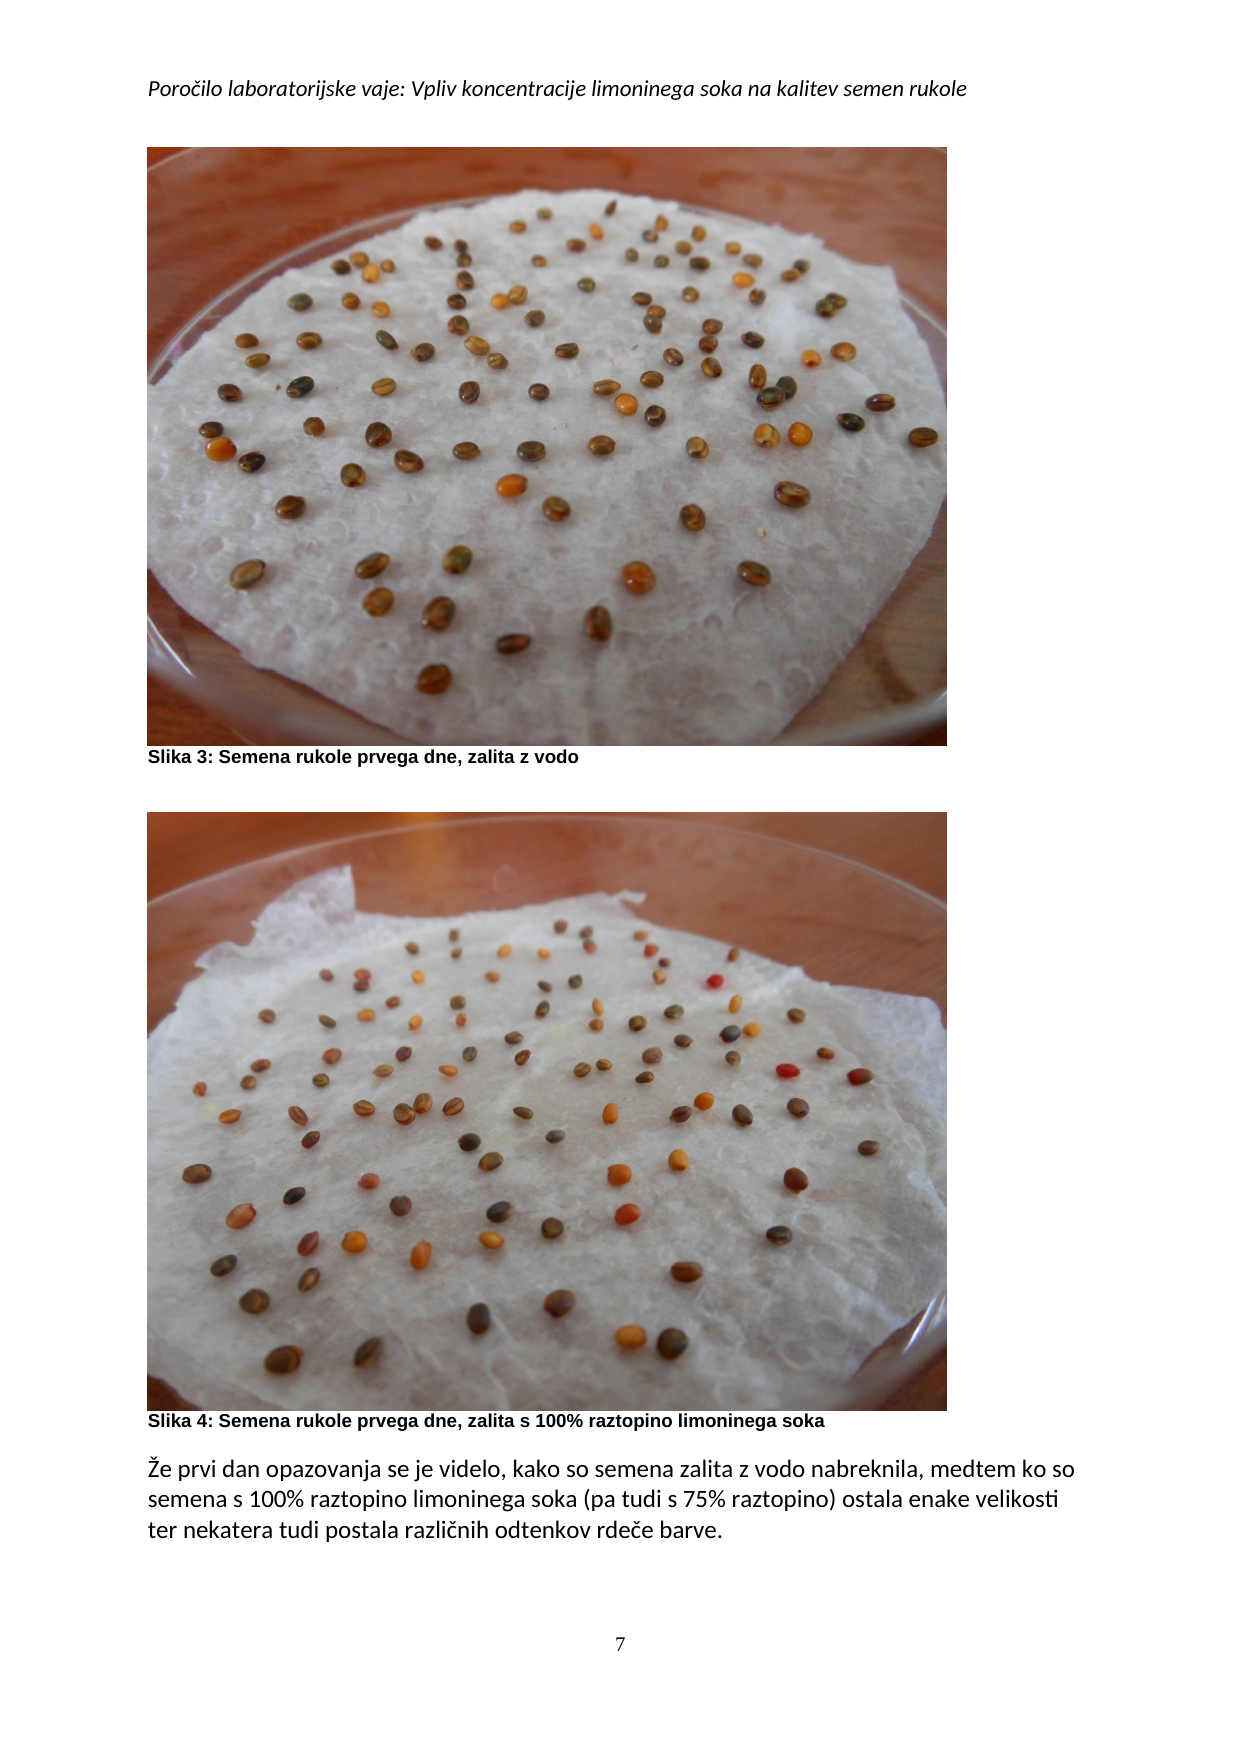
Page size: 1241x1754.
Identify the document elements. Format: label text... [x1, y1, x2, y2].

text Že prvi dan opazovanja se je videlo, kako so semena zalita z vodo nabreknila, medtem ko so semena s 100% raztopino limoninega soka (pa tudi s 75% raztopino) ostala enake velikosti ter nekatera tudi postala različnih odtenkov rdeče barve. [148, 1453, 1093, 1544]
picture [147, 812, 947, 1411]
picture [147, 147, 947, 746]
text Slika 4: Semena rukole prvega dne, zalita s 100% raztopino limoninega soka [148, 1410, 1093, 1432]
text Slika 3: Semena rukole prvega dne, zalita z vodo [148, 746, 1093, 767]
